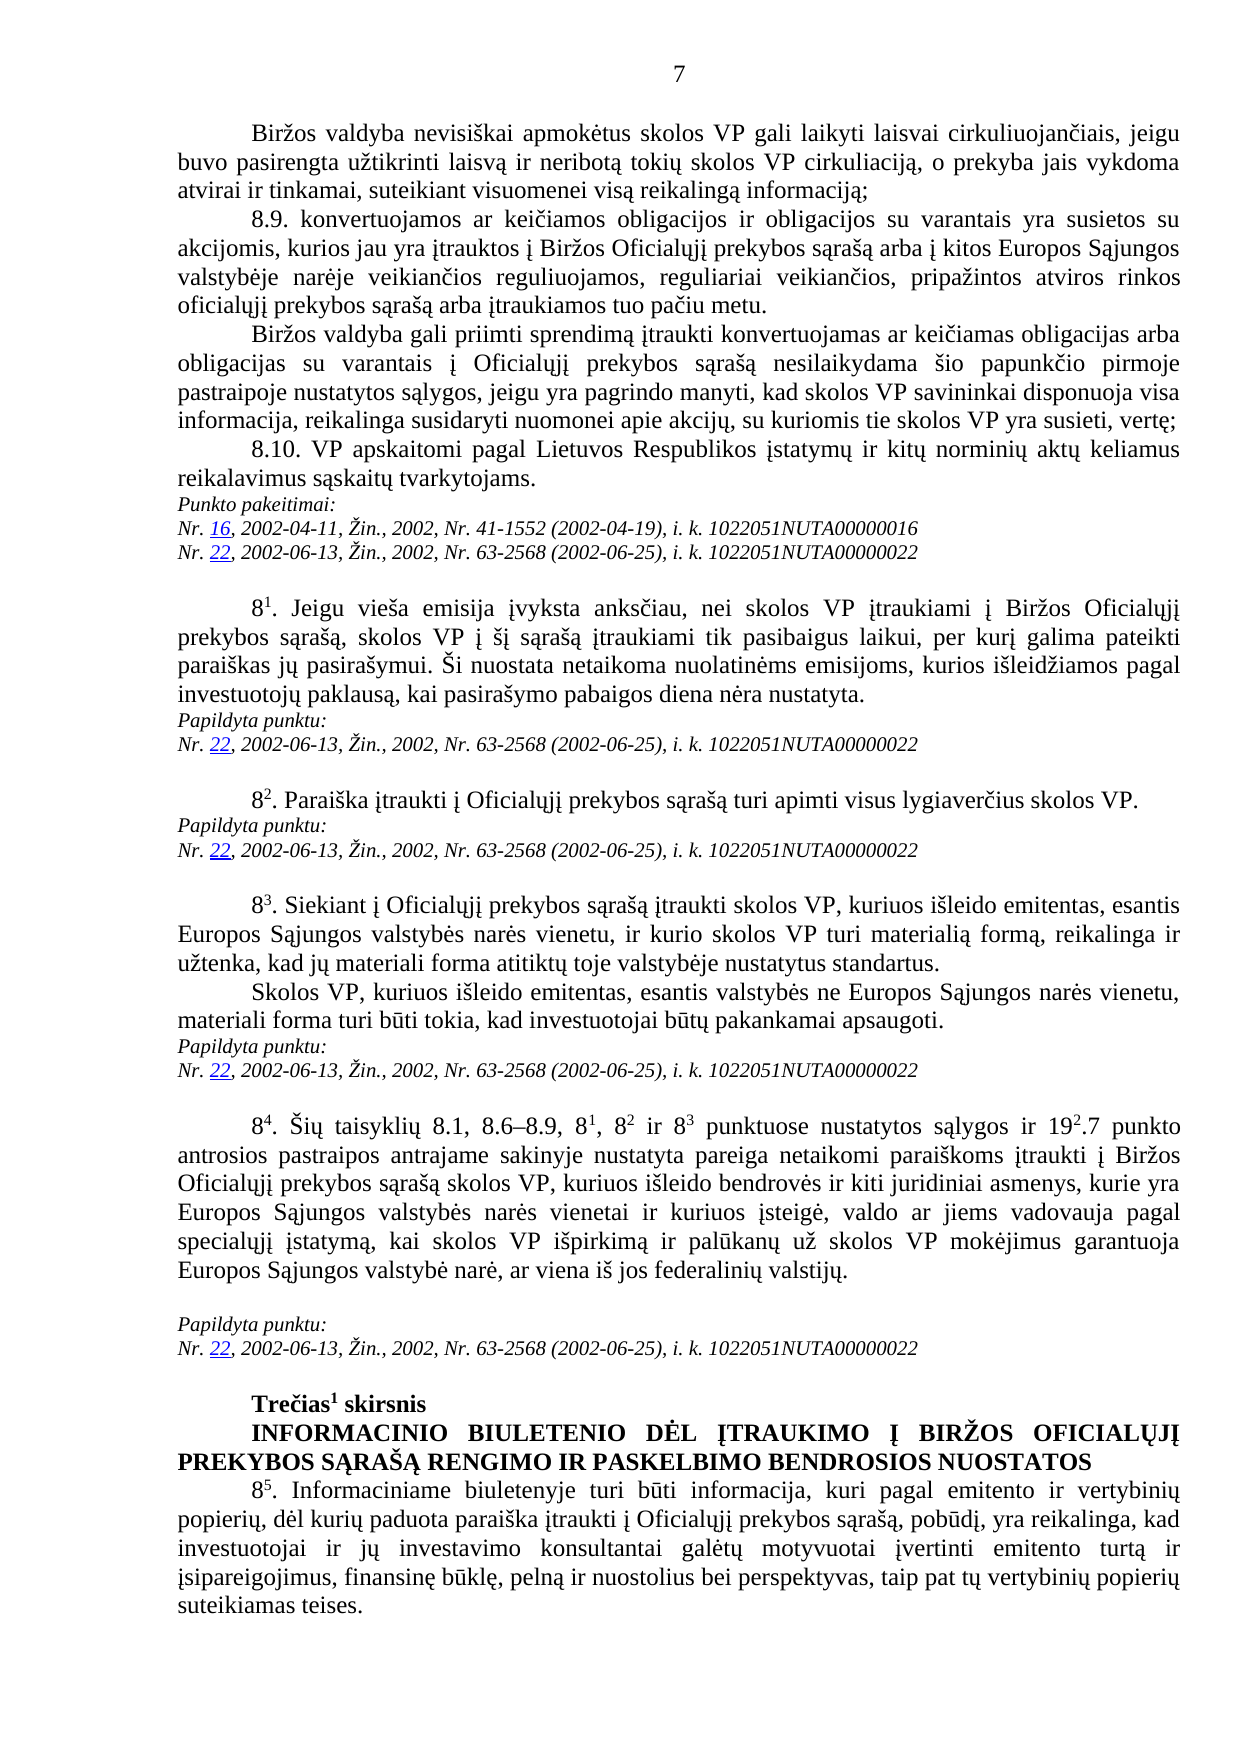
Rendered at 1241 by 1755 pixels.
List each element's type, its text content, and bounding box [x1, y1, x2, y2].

text Biržos valdyba nevisiškai apmokėtus skolos VP gali laikyti laisvai cirkuliuojančiais, jeigu buvo pasirengta užtikrinti laisvą ir neribotą tokių skolos VP cirkuliaciją, o prekyba jais vykdoma atvirai ir tinkamai, suteikiant visuomenei visą reikalingą informaciją; [177, 118, 1181, 204]
text Papildyta punktu: [177, 1312, 1181, 1336]
text Papildyta punktu: [177, 1034, 1181, 1058]
text Nr. 22, 2002-06-13, Žin., 2002, Nr. 63-2568 (2002-06-25), i. k. 1022051NUTA00000022 [177, 540, 1181, 564]
text Trečias1 skirsnis [177, 1389, 1181, 1418]
text Nr. 22, 2002-06-13, Žin., 2002, Nr. 63-2568 (2002-06-25), i. k. 1022051NUTA00000022 [177, 1336, 1181, 1360]
text 8.10. VP apskaitomi pagal Lietuvos Respublikos įstatymų ir kitų norminių aktų keliamus reikalavimus sąskaitų tvarkytojams. [177, 434, 1181, 492]
text Nr. 16, 2002-04-11, Žin., 2002, Nr. 41-1552 (2002-04-19), i. k. 1022051NUTA00000016 [177, 516, 1181, 540]
text Nr. 22, 2002-06-13, Žin., 2002, Nr. 63-2568 (2002-06-25), i. k. 1022051NUTA00000022 [177, 732, 1181, 756]
text Nr. 22, 2002-06-13, Žin., 2002, Nr. 63-2568 (2002-06-25), i. k. 1022051NUTA00000022 [177, 1058, 1181, 1082]
text Biržos valdyba gali priimti sprendimą įtraukti konvertuojamas ar keičiamas obligacijas arba obligacijas su varantais į Oficialųjį prekybos sąrašą nesilaikydama šio papunkčio pirmoje pastraipoje nustatytos sąlygos, jeigu yra pagrindo manyti, kad skolos VP savininkai disponuoja visa informacija, reikalinga susidaryti nuomonei apie akcijų, su kuriomis tie skolos VP yra susieti, vertę; [177, 319, 1181, 434]
text 81. Jeigu vieša emisija įvyksta anksčiau, nei skolos VP įtraukiami į Biržos Oficialųjį prekybos sąrašą, skolos VP į šį sąrašą įtraukiami tik pasibaigus laikui, per kurį galima pateikti paraiškas jų pasirašymui. Ši nuostata netaikoma nuolatinėms emisijoms, kurios išleidžiamos pagal investuotojų paklausą, kai pasirašymo pabaigos diena nėra nustatyta. [177, 593, 1181, 708]
text 83. Siekiant į Oficialųjį prekybos sąrašą įtraukti skolos VP, kuriuos išleido emitentas, esantis Europos Sąjungos valstybės narės vienetu, ir kurio skolos VP turi materialią formą, reikalinga ir užtenka, kad jų materiali forma atitiktų toje valstybėje nustatytus standartus. [177, 890, 1181, 977]
text 82. Paraiška įtraukti į Oficialųjį prekybos sąrašą turi apimti visus lygiaverčius skolos VP. [177, 785, 1181, 813]
text 84. Šių taisyklių 8.1, 8.6–8.9, 81, 82 ir 83 punktuose nustatytos sąlygos ir 192.7 punkto antrosios pastraipos antrajame sakinyje nustatyta pareiga netaikomi paraiškoms įtraukti į Biržos Oficialųjį prekybos sąrašą skolos VP, kuriuos išleido bendrovės ir kiti juridiniai asmenys, kurie yra Europos Sąjungos valstybės narės vienetai ir kuriuos įsteigė, valdo ar jiems vadovauja pagal specialųjį įstatymą, kai skolos VP išpirkimą ir palūkanų už skolos VP mokėjimus garantuoja Europos Sąjungos valstybė narė, ar viena iš jos federalinių valstijų. [177, 1111, 1181, 1283]
text 8.9. konvertuojamos ar keičiamos obligacijos ir obligacijos su varantais yra susietos su akcijomis, kurios jau yra įtrauktos į Biržos Oficialųjį prekybos sąrašą arba į kitos Europos Sąjungos valstybėje narėje veikiančios reguliuojamos, reguliariai veikiančios, pripažintos atviros rinkos oficialųjį prekybos sąrašą arba įtraukiamos tuo pačiu metu. [177, 204, 1181, 319]
text Papildyta punktu: [177, 813, 1181, 837]
text 85. Informaciniame biuletenyje turi būti informacija, kuri pagal emitento ir vertybinių popierių, dėl kurių paduota paraiška įtraukti į Oficialųjį prekybos sąrašą, pobūdį, yra reikalinga, kad investuotojai ir jų investavimo konsultantai galėtų motyvuotai įvertinti emitento turtą ir įsipareigojimus, finansinę būklę, pelną ir nuostolius bei perspektyvas, taip pat tų vertybinių popierių suteikiamas teises. [177, 1475, 1181, 1619]
text Punkto pakeitimai: [177, 492, 1181, 516]
text INFORMACINIO BIULETENIO DĖL ĮTRAUKIMO Į BIRŽOS OFICIALŲJĮ PREKYBOS SĄRAŠĄ RENGIMO IR PASKELBIMO BENDROSIOS NUOSTATOS [177, 1418, 1181, 1475]
text Nr. 22, 2002-06-13, Žin., 2002, Nr. 63-2568 (2002-06-25), i. k. 1022051NUTA00000022 [177, 837, 1181, 862]
text Papildyta punktu: [177, 708, 1181, 732]
text Skolos VP, kuriuos išleido emitentas, esantis valstybės ne Europos Sąjungos narės vienetu, materiali forma turi būti tokia, kad investuotojai būtų pakankamai apsaugoti. [177, 977, 1181, 1034]
